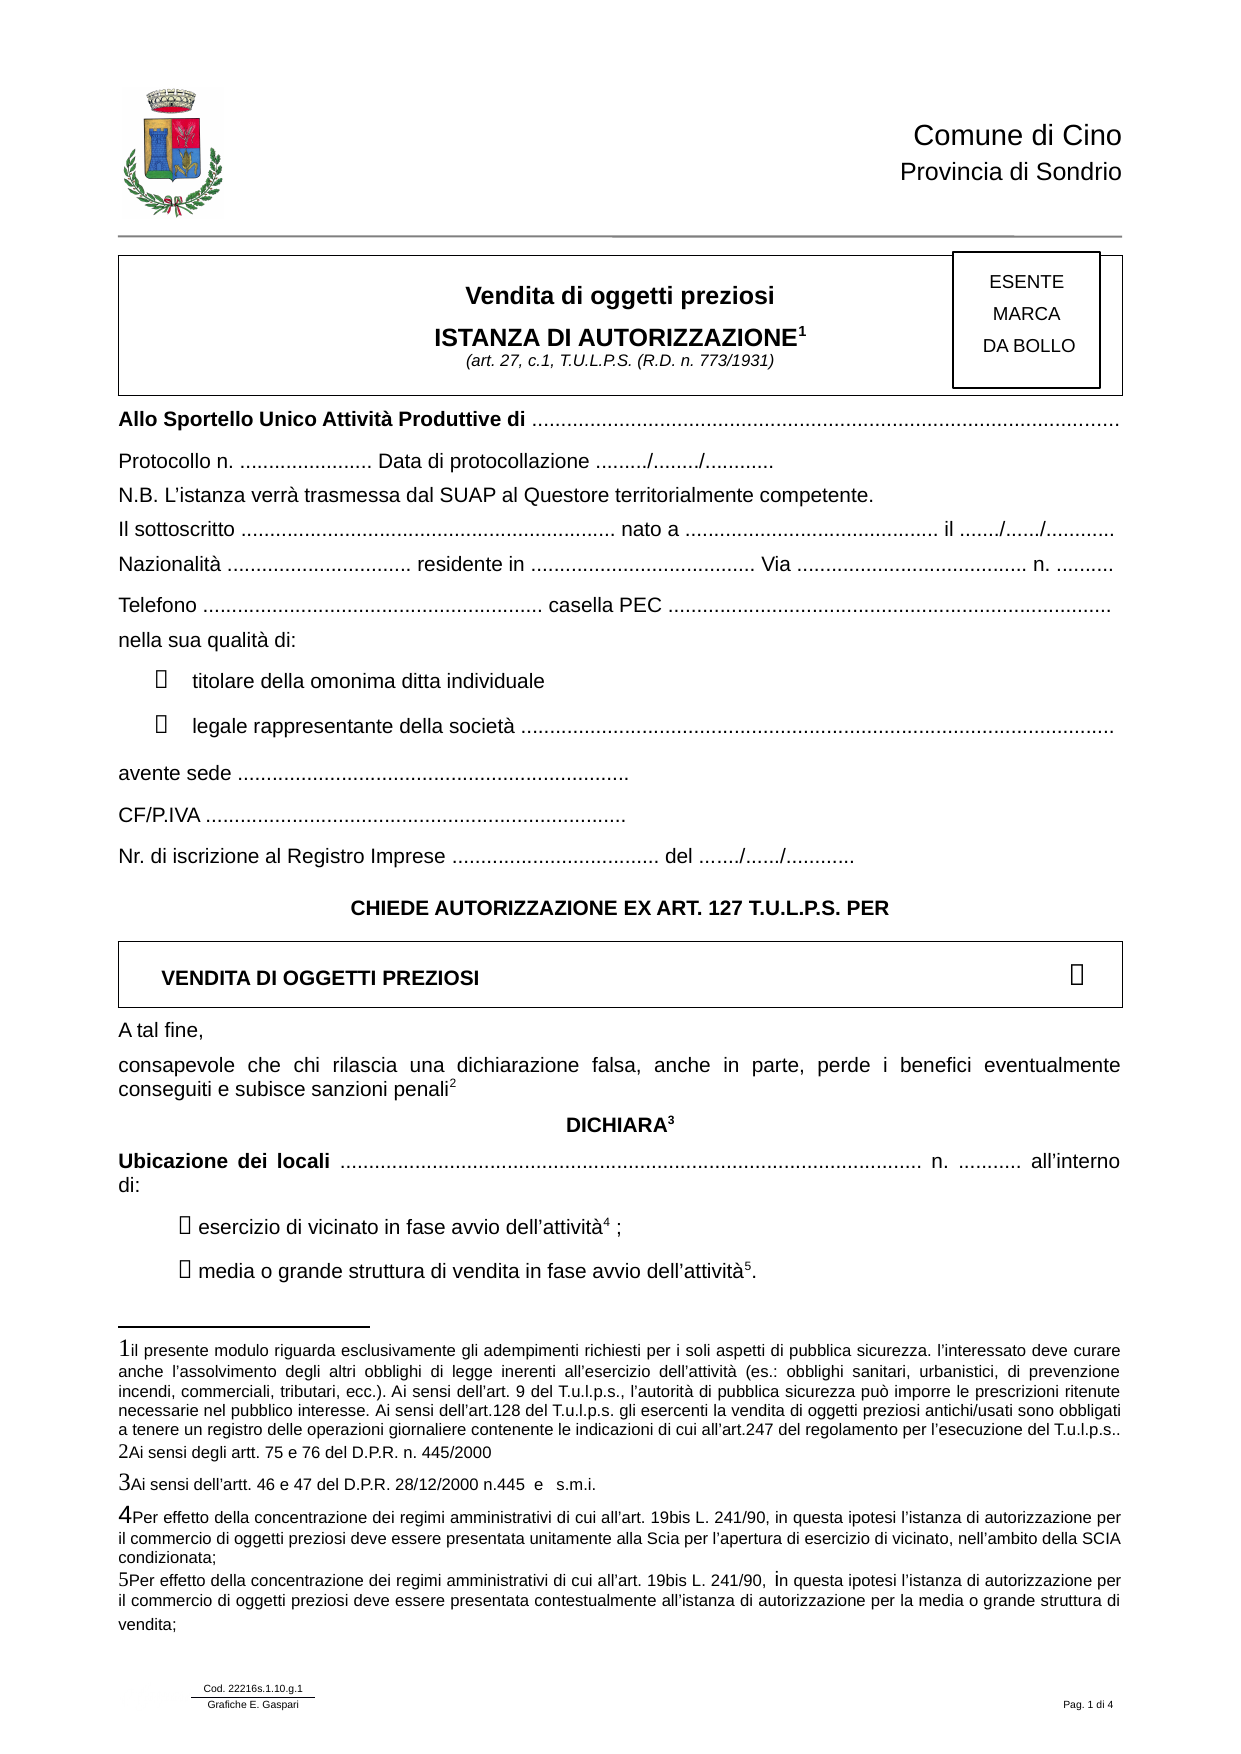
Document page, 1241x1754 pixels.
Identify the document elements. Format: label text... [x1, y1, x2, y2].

picture [122, 87, 224, 219]
text  media o grande struttura di vendita in fase avvio dell’attività. [177, 1252, 1122, 1286]
text Per effetto della concentrazione dei regimi amministrativi di cui all’art. 19bis L. 241/90, in questa ipotesi l’istanza di autorizzazione per il commercio di oggetti preziosi deve essere presentata contestualmente all’istanza di autorizzazione per la media o grande struttura di vendita; [118, 1567, 1122, 1636]
text Per effetto della concentrazione dei regimi amministrativi di cui all’art. 19bis L. 241/90, in questa ipotesi l’istanza di autorizzazione per il commercio di oggetti preziosi deve essere presentata unitamente alla Scia per l’apertura di esercizio di vicinato, nell’ambito della SCIA condizionata; [118, 1500, 1122, 1567]
text Il sottoscritto ................................................................. nato a ............................................ il ......./....../............ [118, 517, 1122, 541]
text Nr. di iscrizione al Registro Imprese .................................... del ......./....../............ [118, 844, 1122, 868]
text Nazionalità ................................ residente in ....................................... Via ........................................ n. .......... [118, 552, 1122, 576]
text  legale rappresentante della società ....................................................................................................... [153, 706, 1122, 740]
text Protocollo n. ....................... Data di protocollazione ........./......../............ [118, 448, 1122, 472]
text Ai sensi degli artt. 75 e 76 del D.P.R. n. 445/2000 [118, 1439, 1122, 1463]
text Allo Sportello Unico Attività Produttive di [118, 407, 1122, 431]
text avente sede .................................................................... [118, 761, 1122, 785]
table_header Vendita di oggetti preziosi ISTANZA DI AUTORIZZAZIONE (art. 27, c.1, T.U.L.P.S. (R.D. n. 773/1931) [119, 256, 1122, 395]
text Telefono ........................................................... casella PEC ............................................................................. [118, 593, 1122, 617]
text  titolare della omonima ditta individuale [153, 662, 1122, 696]
text consapevole che chi rilascia una dichiarazione falsa, anche in parte, perde i benefici eventualmente conseguiti e subisce sanzioni penali [118, 1052, 1122, 1100]
table_header VENDITA DI OGGETTI PREZIOSI  [119, 942, 1122, 1007]
text Ai sensi dell’artt. 46 e 47 del D.P.R. 28/12/2000 n.445 e s.m.i. [118, 1467, 1122, 1496]
text Ubicazione dei locali ..................................................................................................... n. ........... all’interno di: [118, 1149, 1122, 1197]
text CF/P.IVA ......................................................................... [118, 803, 1122, 827]
text A tal fine, [118, 1018, 1122, 1042]
text Comune di Cino [224, 118, 1122, 152]
text  esercizio di vicinato in fase avvio dell’attività ; [177, 1208, 1122, 1242]
text nella sua qualità di: [118, 627, 1122, 651]
text CHIEDE AUTORIZZAZIONE EX ART. 127 T.U.L.P.S. PER [118, 896, 1122, 920]
text DICHIARA [118, 1113, 1122, 1137]
text N.B. L’istanza verrà trasmessa dal SUAP al Questore territorialmente competente. [118, 483, 1122, 507]
text Provincia di Sondrio [224, 157, 1122, 185]
